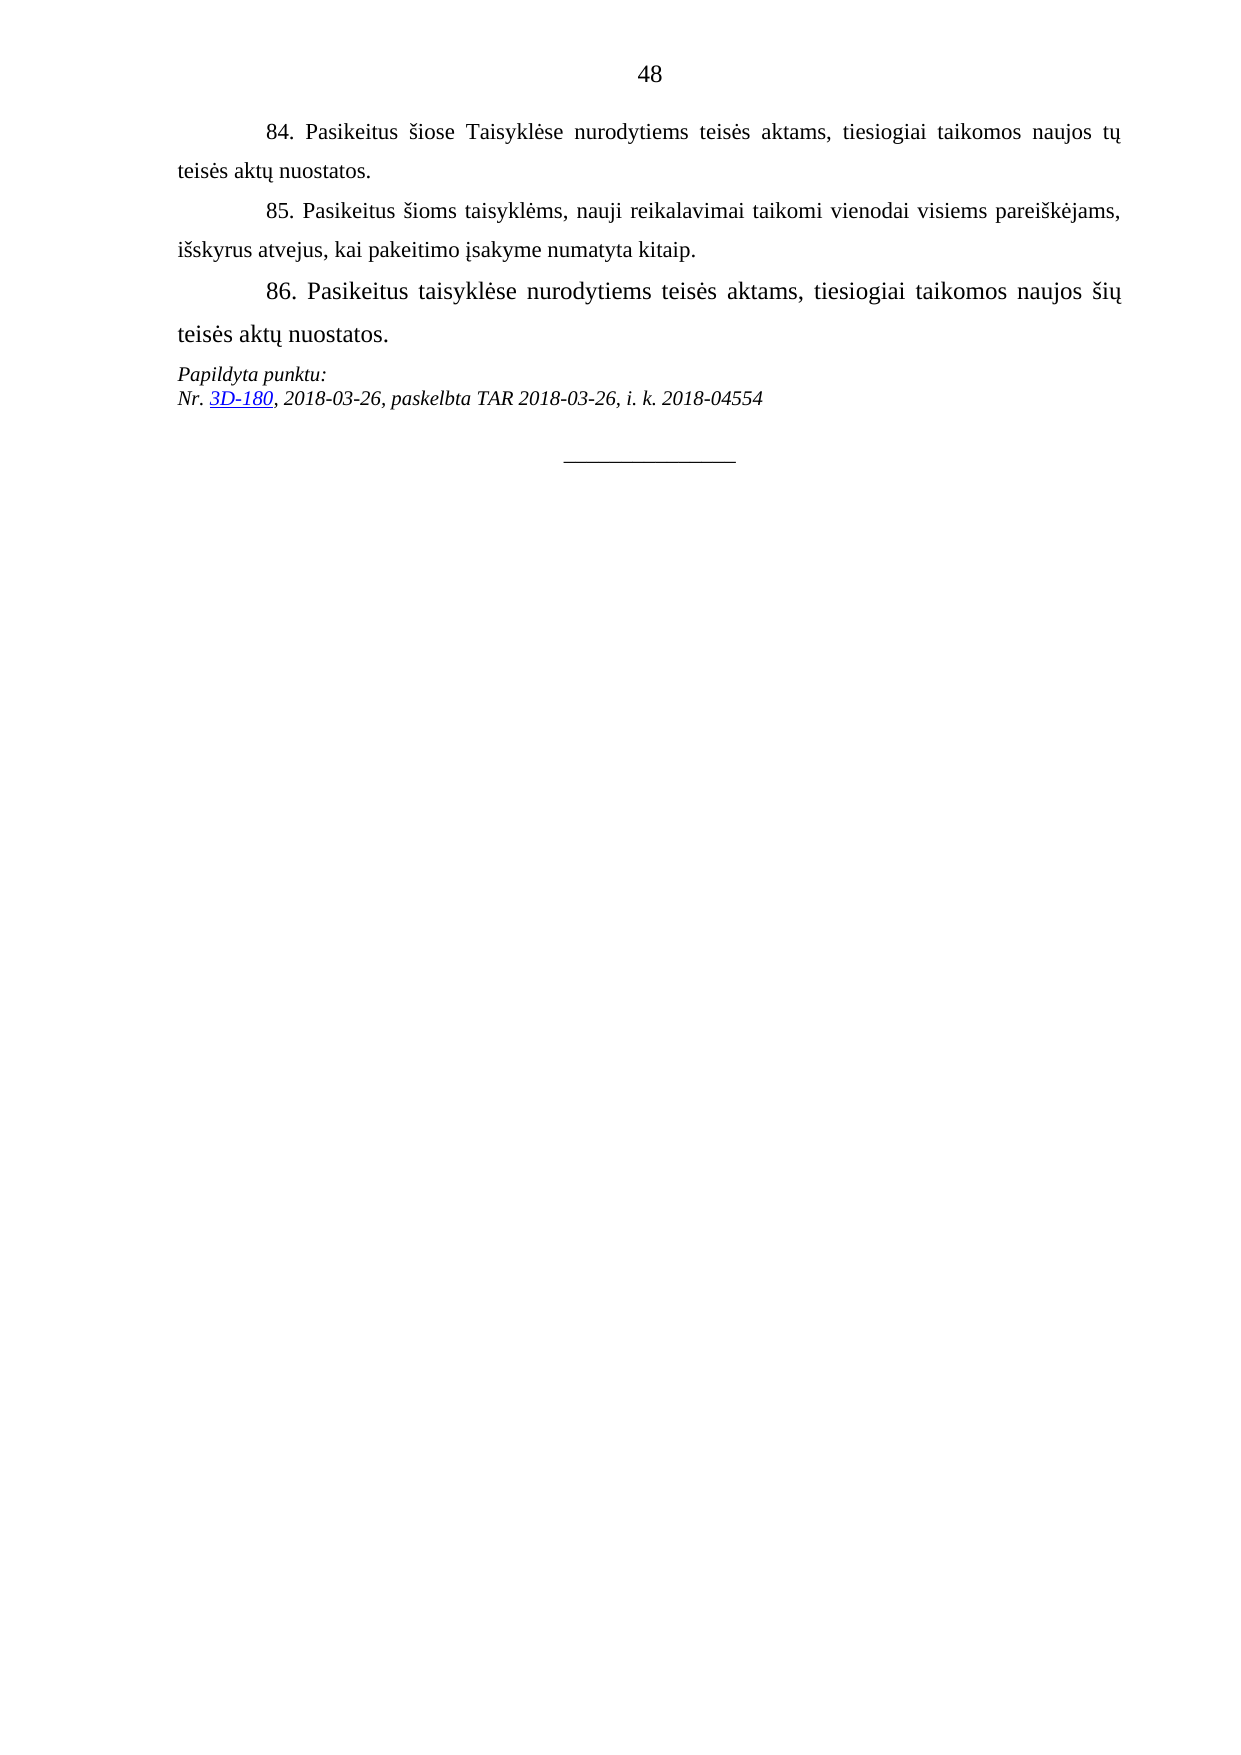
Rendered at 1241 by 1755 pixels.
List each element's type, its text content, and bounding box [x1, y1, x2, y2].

text 86. Pasikeitus taisyklėse nurodytiems teisės aktams, tiesiogiai taikomos naujos šių teisės aktų nuostatos. [177, 276, 1122, 348]
text _______________ [177, 439, 1122, 466]
text Nr. 3D-180, 2018-03-26, paskelbta TAR 2018-03-26, i. k. 2018-04554 [177, 386, 1122, 410]
text 84. Pasikeitus šiose Taisyklėse nurodytiems teisės aktams, tiesiogiai taikomos naujos tų teisės aktų nuostatos. [177, 118, 1122, 184]
text 85. Pasikeitus šioms taisyklėms, nauji reikalavimai taikomi vienodai visiems pareiškėjams, išskyrus atvejus, kai pakeitimo įsakyme numatyta kitaip. [177, 197, 1122, 263]
text Papildyta punktu: [177, 362, 1122, 386]
